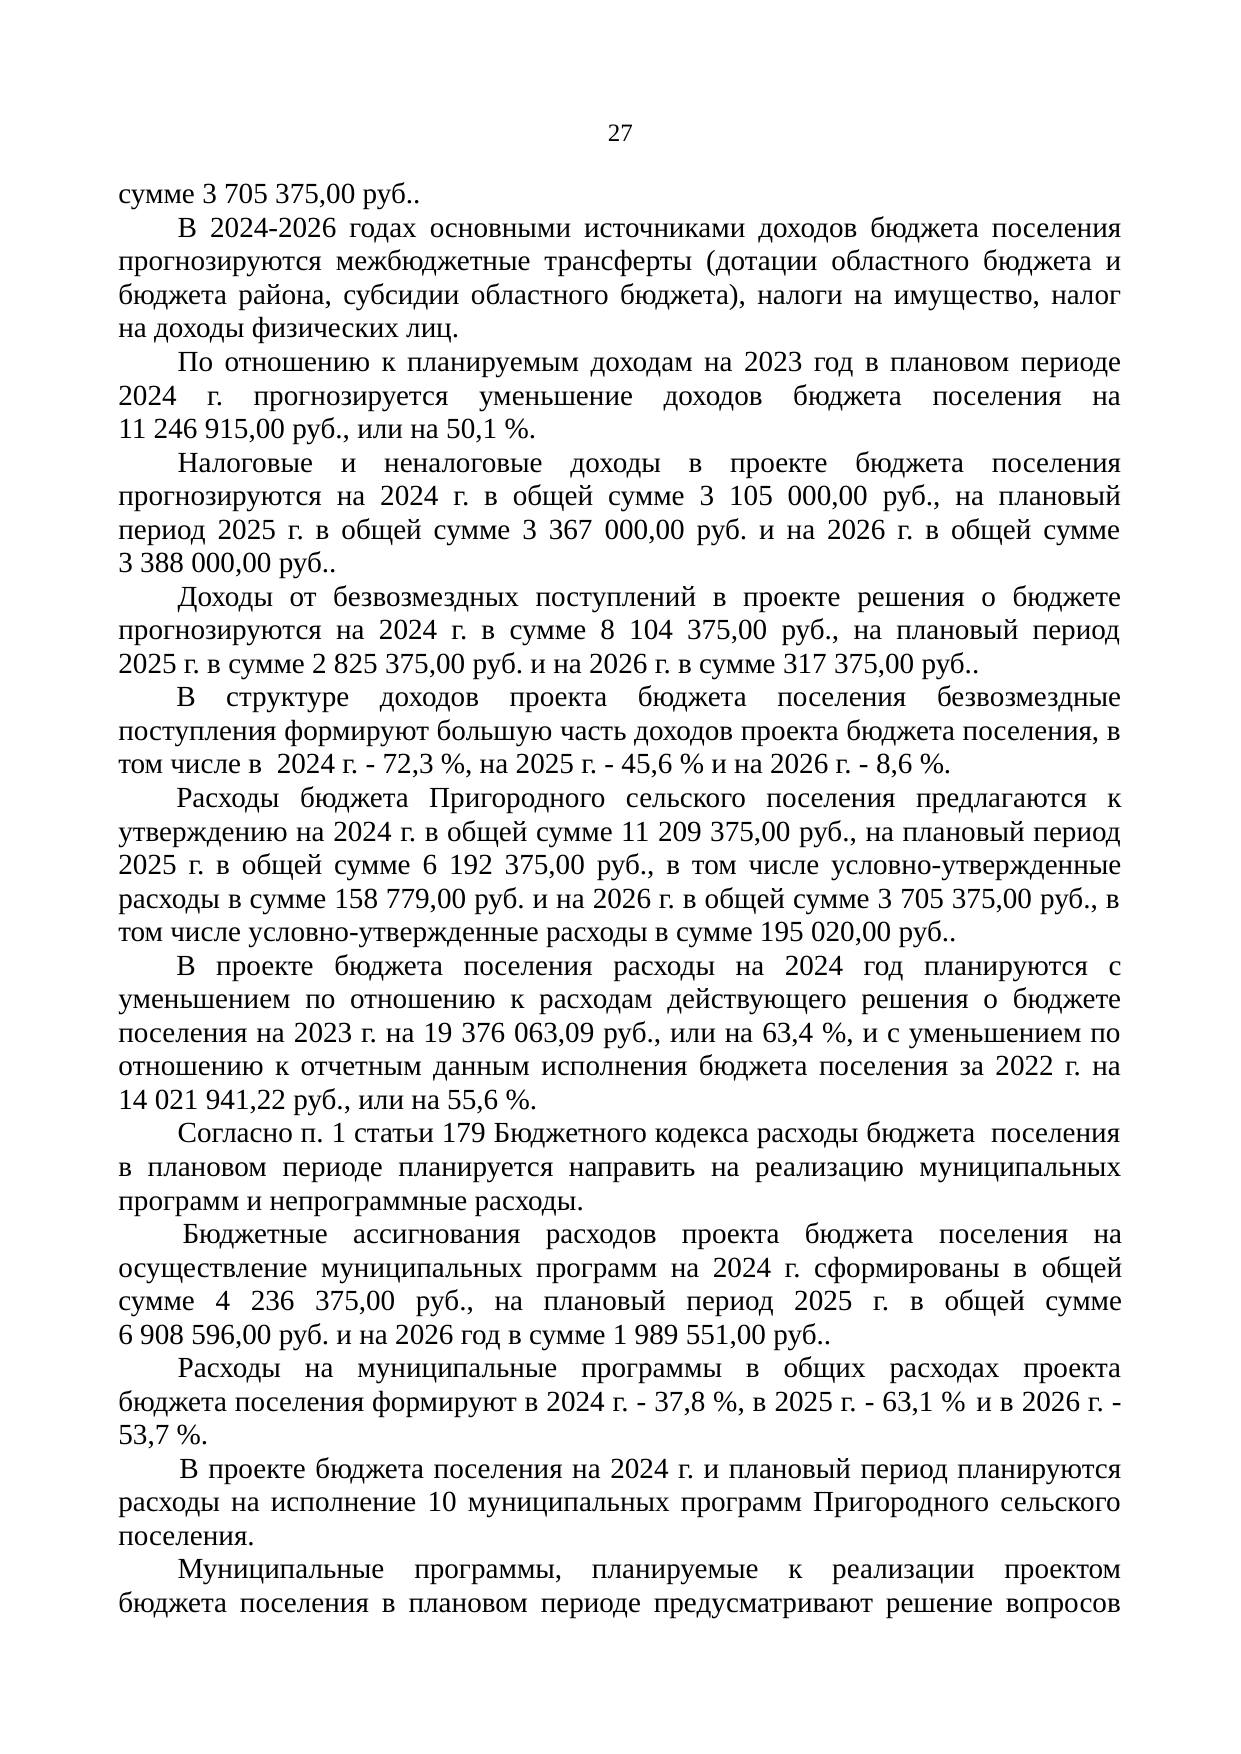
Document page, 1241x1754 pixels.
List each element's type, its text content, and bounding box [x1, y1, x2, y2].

text Бюджетные ассигнования расходов проекта бюджета поселения на осуществление муниципальных программ на 2024 г. сформированы в общей сумме 4 236 375,00 руб., на плановый период 2025 г. в общей сумме 6 908 596,00 руб. и на 2026 год в сумме 1 989 551,00 руб.. [118, 1216, 1122, 1350]
text В 2024-2026 годах основными источниками доходов бюджета поселения прогнозируются межбюджетные трансферты (дотации областного бюджета и бюджета района, субсидии областного бюджета), налоги на имущество, налог на доходы физических лиц. [118, 210, 1122, 344]
text По отношению к планируемым доходам на 2023 год в плановом периоде 2024 г. прогнозируется уменьшение доходов бюджета поселения на 11 246 915,00 руб., или на 50,1 %. [118, 344, 1122, 445]
text Налоговые и неналоговые доходы в проекте бюджета поселения прогнозируются на 2024 г. в общей сумме 3 105 000,00 руб., на плановый период 2025 г. в общей сумме 3 367 000,00 руб. и на 2026 г. в общей сумме 3 388 000,00 руб.. [118, 445, 1122, 579]
text Муниципальные программы, планируемые к реализации проектом бюджета поселения в плановом периоде предусматривают решение вопросов [118, 1552, 1122, 1619]
text Расходы бюджета Пригородного сельского поселения предлагаются к утверждению на 2024 г. в общей сумме 11 209 375,00 руб., на плановый период 2025 г. в общей сумме 6 192 375,00 руб., в том числе условно-утвержденные расходы в сумме 158 779,00 руб. и на 2026 г. в общей сумме 3 705 375,00 руб., в том числе условно-утвержденные расходы в сумме 195 020,00 руб.. [118, 780, 1122, 948]
text Доходы от безвозмездных поступлений в проекте решения о бюджете прогнозируются на 2024 г. в сумме 8 104 375,00 руб., на плановый период 2025 г. в сумме 2 825 375,00 руб. и на 2026 г. в сумме 317 375,00 руб.. [118, 579, 1122, 679]
text В проекте бюджета поселения на 2024 г. и плановый период планируются расходы на исполнение 10 муниципальных программ Пригородного сельского поселения. [118, 1451, 1122, 1552]
text В проекте бюджета поселения расходы на 2024 год планируются с уменьшением по отношению к расходам действующего решения о бюджете поселения на 2023 г. на 19 376 063,09 руб., или на 63,4 %, и с уменьшением по отношению к отчетным данным исполнения бюджета поселения за 2022 г. на 14 021 941,22 руб., или на 55,6 %. [118, 948, 1122, 1116]
text сумме 3 705 375,00 руб.. [118, 176, 1122, 210]
text Расходы на муниципальные программы в общих расходах проекта бюджета поселения формируют в 2024 г. - 37,8 %, в 2025 г. - 63,1 % и в 2026 г. - 53,7 %. [118, 1350, 1122, 1451]
text Согласно п. 1 статьи 179 Бюджетного кодекса расходы бюджета поселения в плановом периоде планируется направить на реализацию муниципальных программ и непрограммные расходы. [118, 1116, 1122, 1216]
text В структуре доходов проекта бюджета поселения безвозмездные поступления формируют большую часть доходов проекта бюджета поселения, в том числе в 2024 г. - 72,3 %, на 2025 г. - 45,6 % и на 2026 г. - 8,6 %. [118, 679, 1122, 780]
